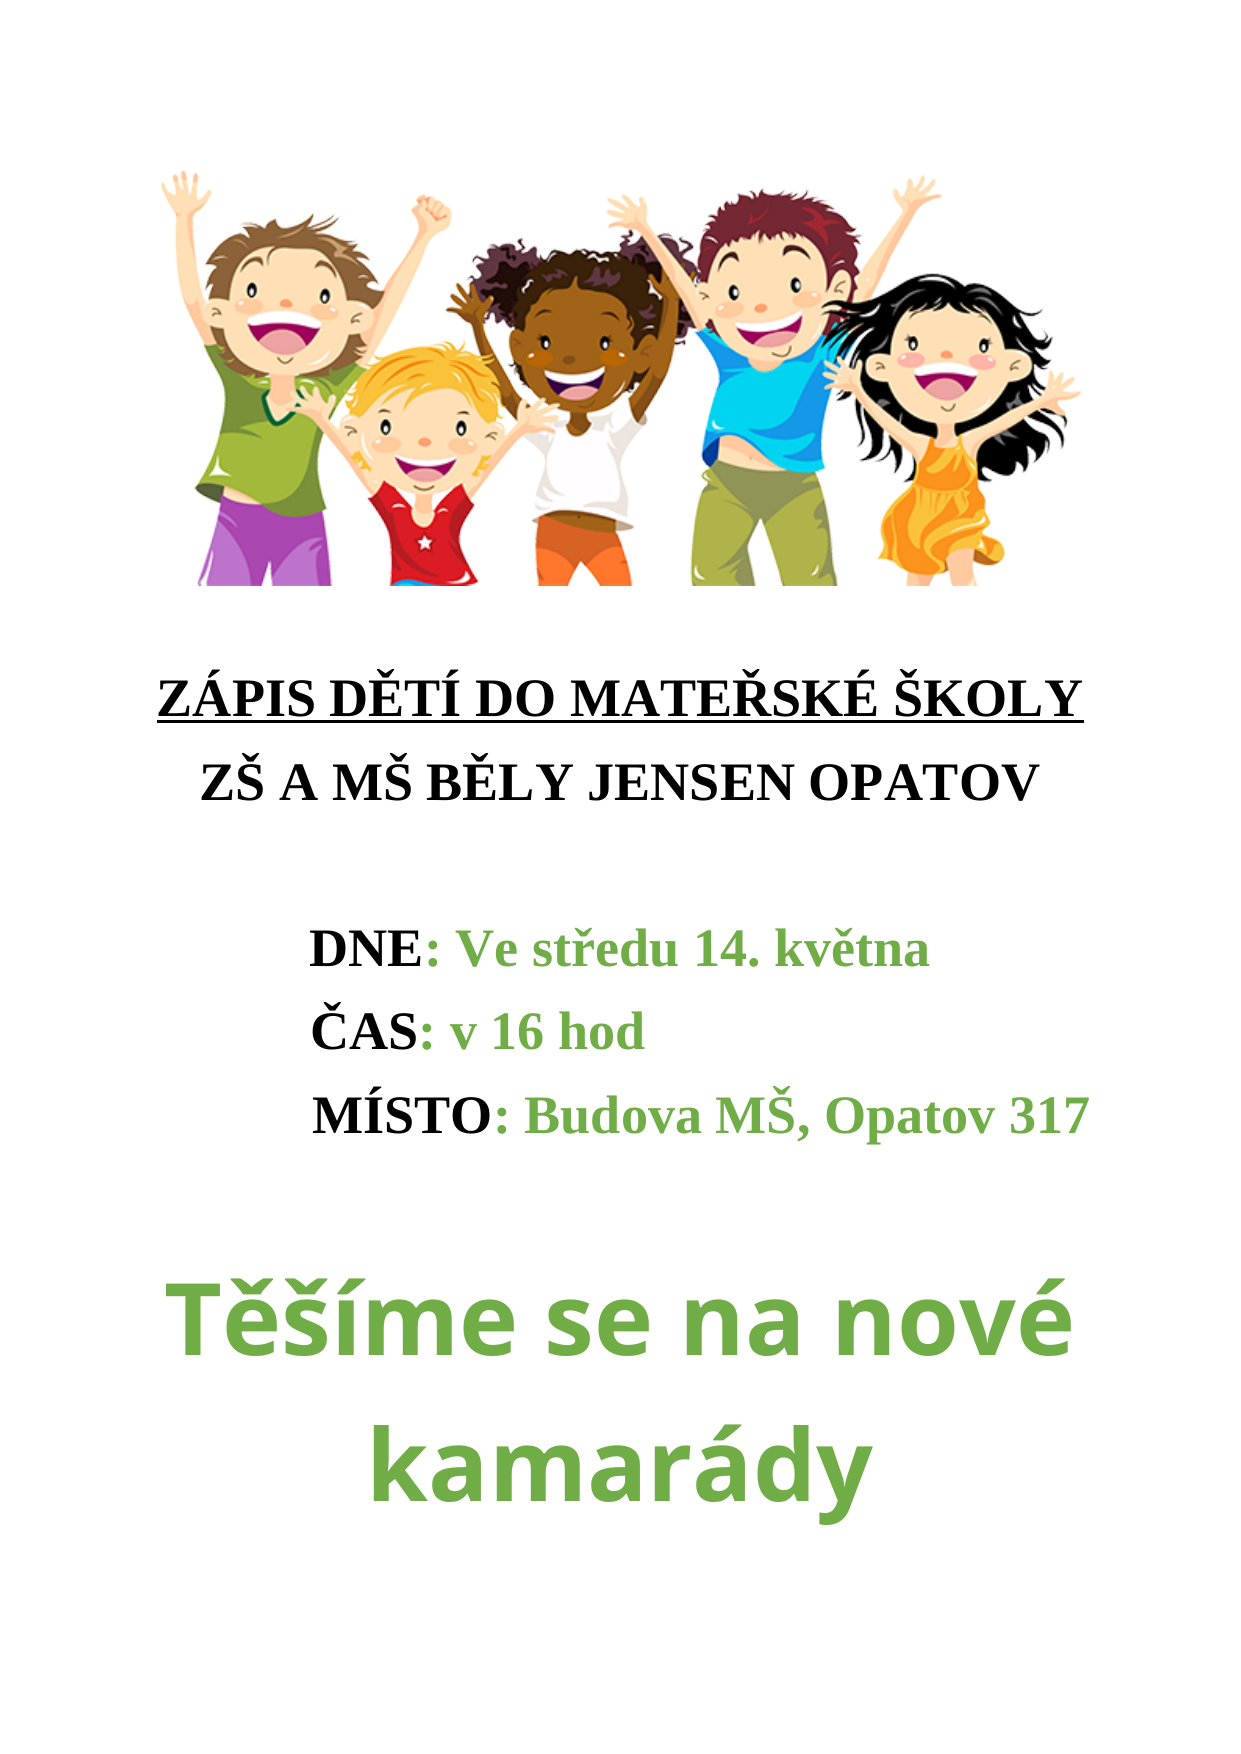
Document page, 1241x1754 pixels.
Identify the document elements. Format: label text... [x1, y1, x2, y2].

text ČAS: v 16 hod [148, 999, 1093, 1062]
text ZÁPIS DĚTÍ DO MATEŘSKÉ ŠKOLY [148, 666, 1093, 729]
text DNE: Ve středu 14. května [148, 916, 1093, 978]
text MÍSTO: Budova MŠ, Opatov 317 [148, 1082, 1093, 1145]
text Těšíme se na nové kamarády [148, 1249, 1093, 1531]
text ZŠ A MŠ BĚLY JENSEN OPATOV [148, 749, 1093, 812]
